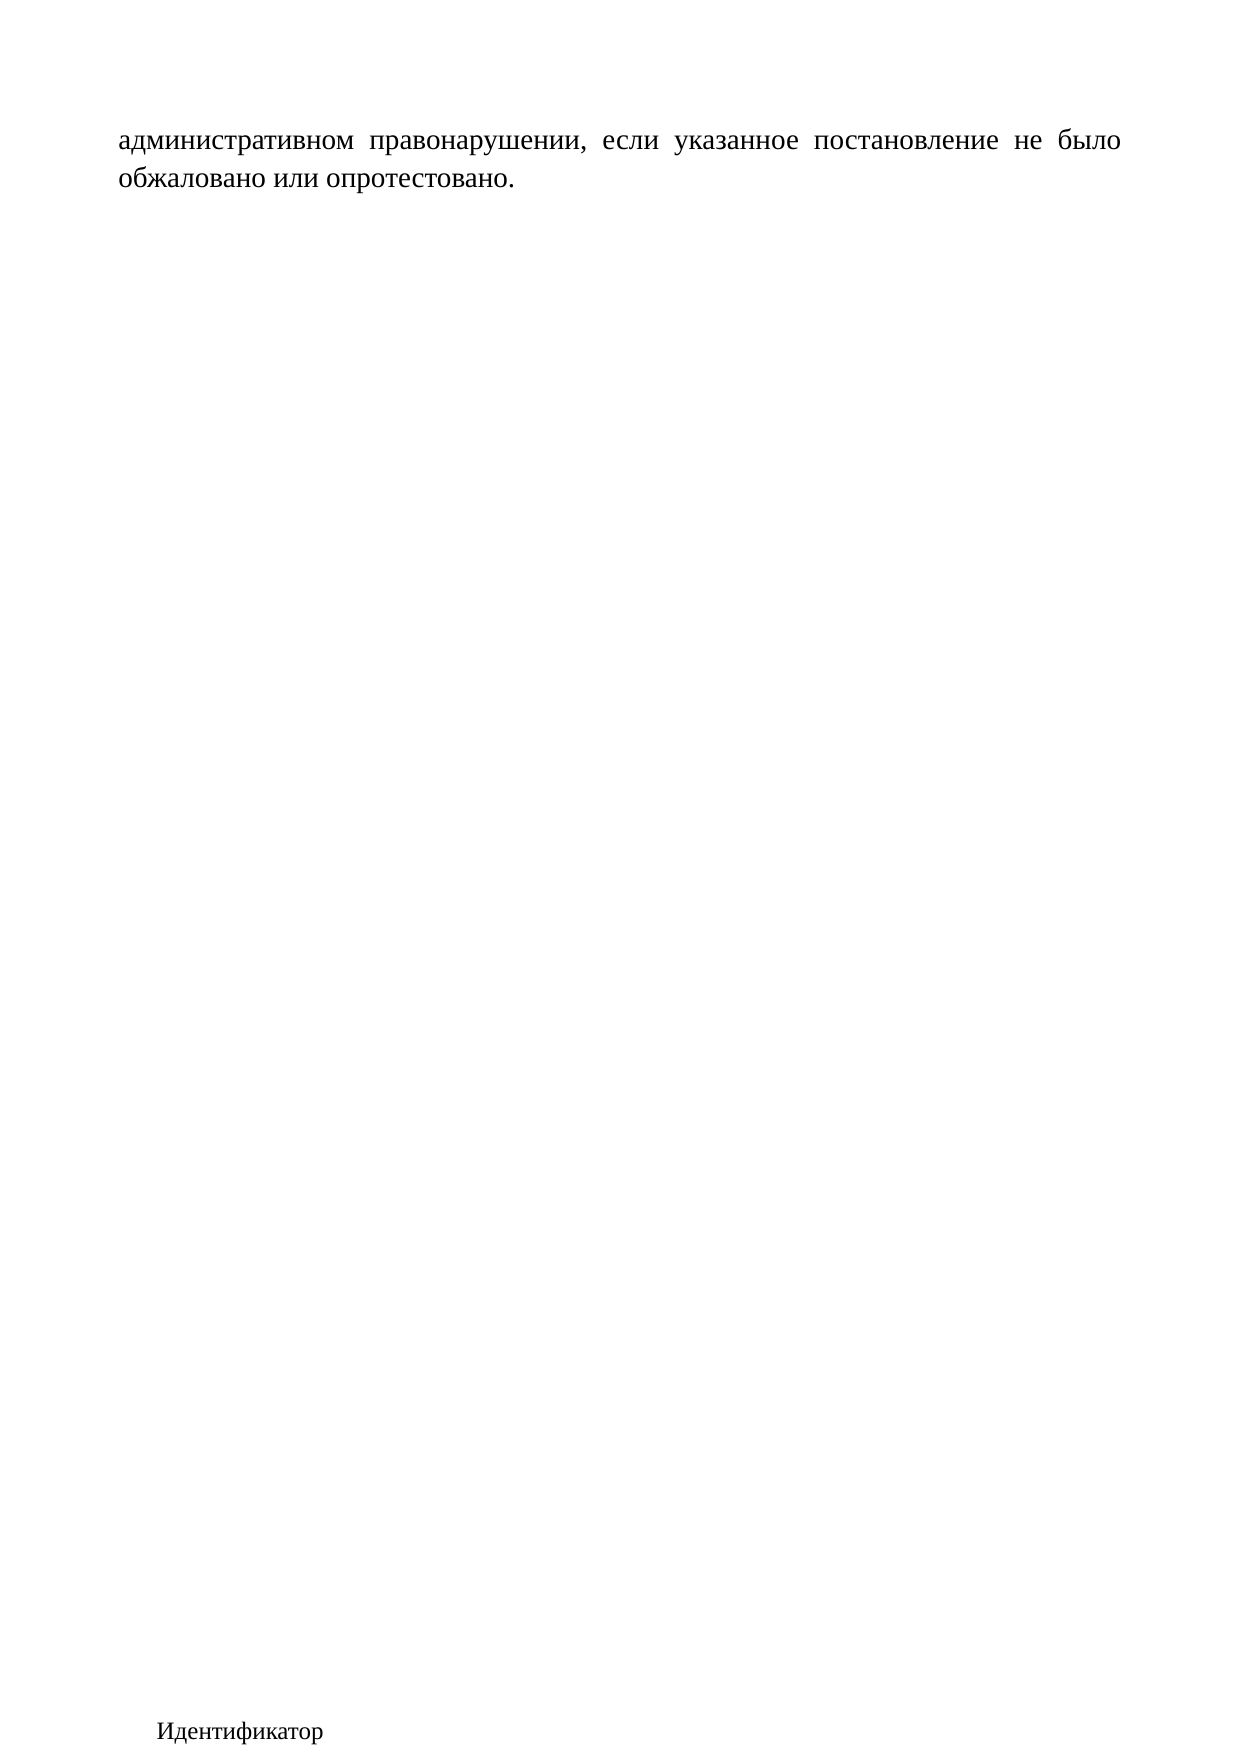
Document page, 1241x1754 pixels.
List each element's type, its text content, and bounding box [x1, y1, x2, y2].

text административном правонарушении, если указанное постановление не было обжаловано или опротестовано. [118, 118, 1122, 194]
